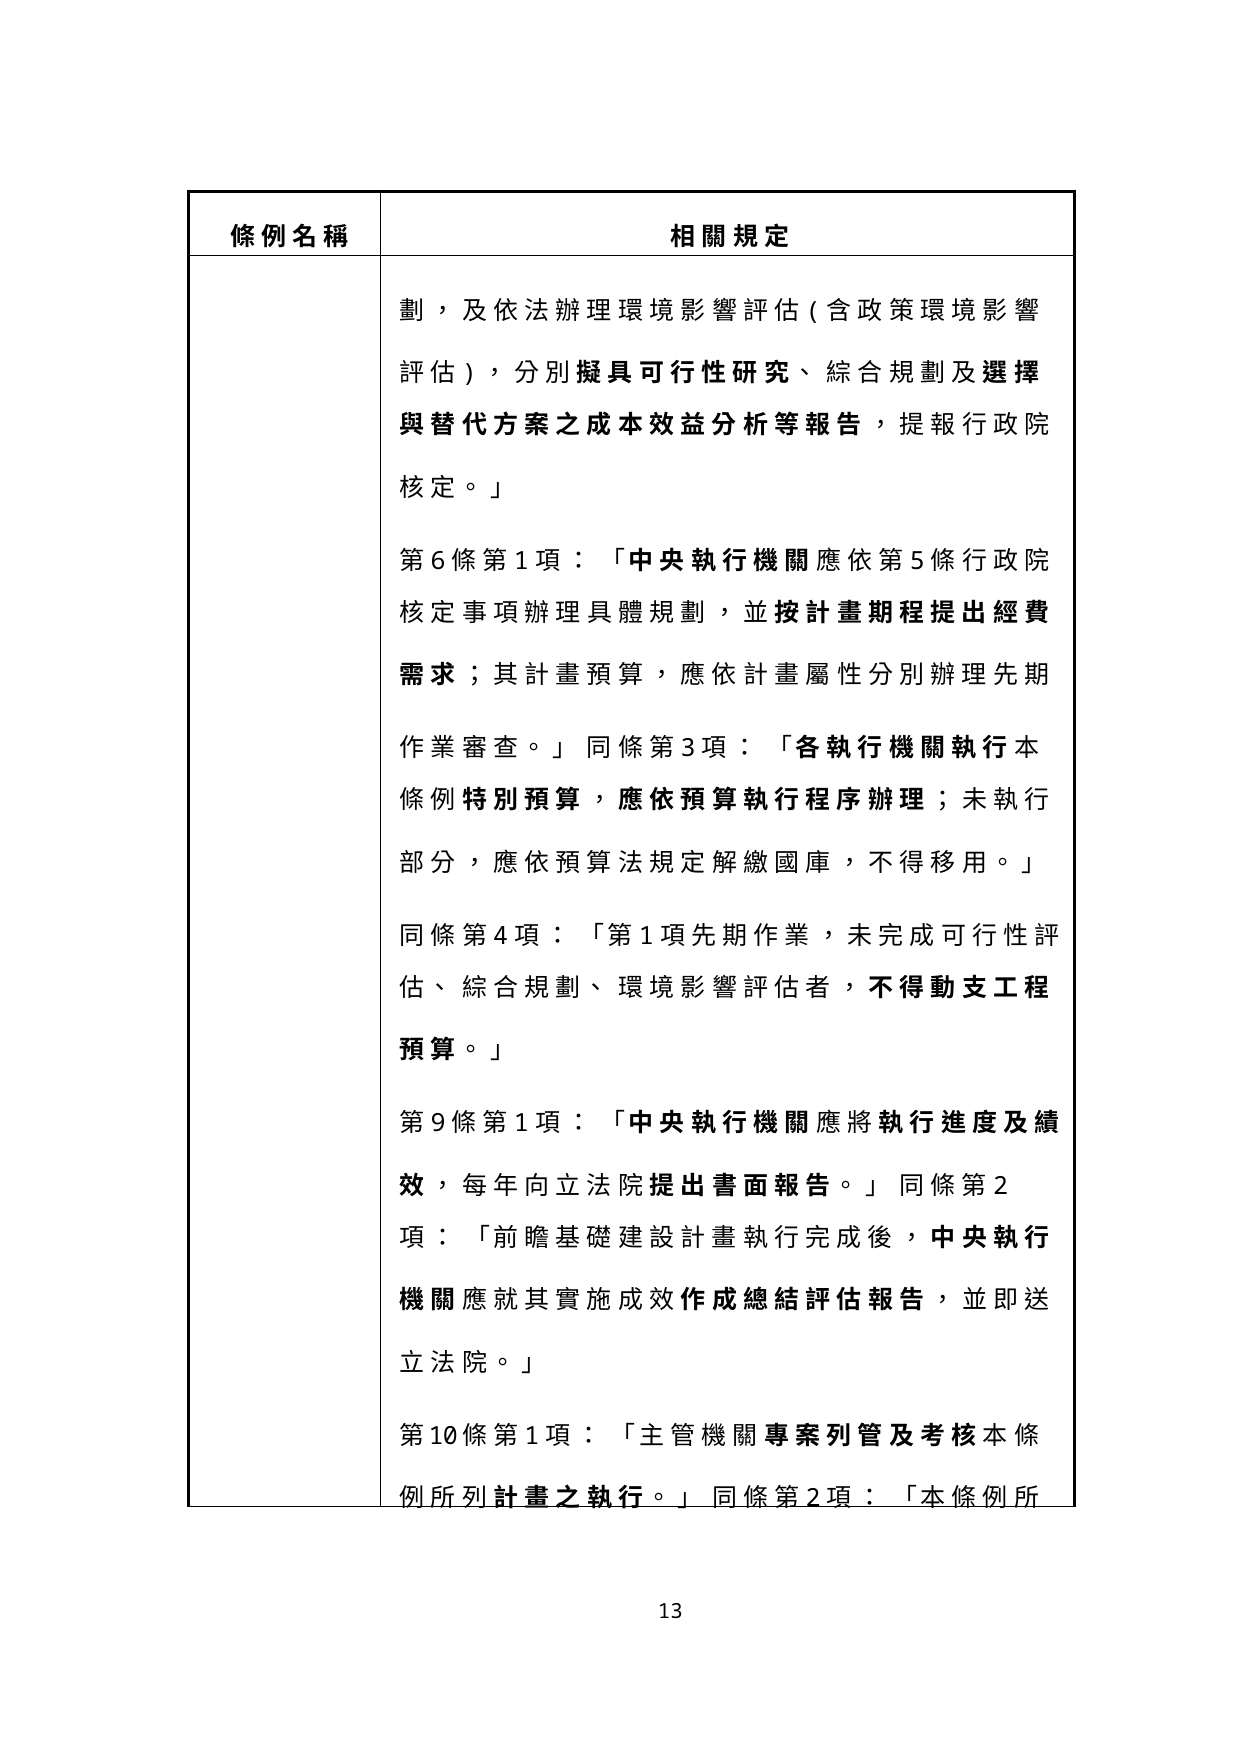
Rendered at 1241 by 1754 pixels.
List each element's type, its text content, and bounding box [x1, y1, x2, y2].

table_cell [190, 256, 380, 1506]
table_header 相關規定 [381, 193, 1073, 255]
table_cell 劃，及依法辦理環境影響評估(含政策環境影響評估)，分別擬具可行性研究、綜合規劃及選擇與替代方案之成本效益分析等報告，提報行政院核定。」 第6條第1項：「中央執行機關應依第5條行政院核定事項辦理具體規劃，並按計畫期程提出經費需求；其計畫預算，應依計畫屬性分別辦理先期作業審查。」同條第3項：「各執行機關執行本條例特別預算，應依預算執行程序辦理；未執行部分，應依預算法規定解繳國庫，不得移用。」同條第4項：「第1項先期作業，未完成可行性評估、綜合規劃、環境影響評估者，不得動支工程預算。」 第9條第1項：「中央執行機關應將執行進度及績效，每年向立法院提出書面報告。」同條第2項：「前瞻基礎建設計畫執行完成後，中央執行機關應就其實施成效作成總結評估報告，並即送立法院。」 第10條第1項：「主管機關專案列管及考核本條例所列計畫之執行。」同條第2項：「本條例所 [381, 256, 1073, 1506]
table_header 條例名稱 [190, 193, 380, 255]
